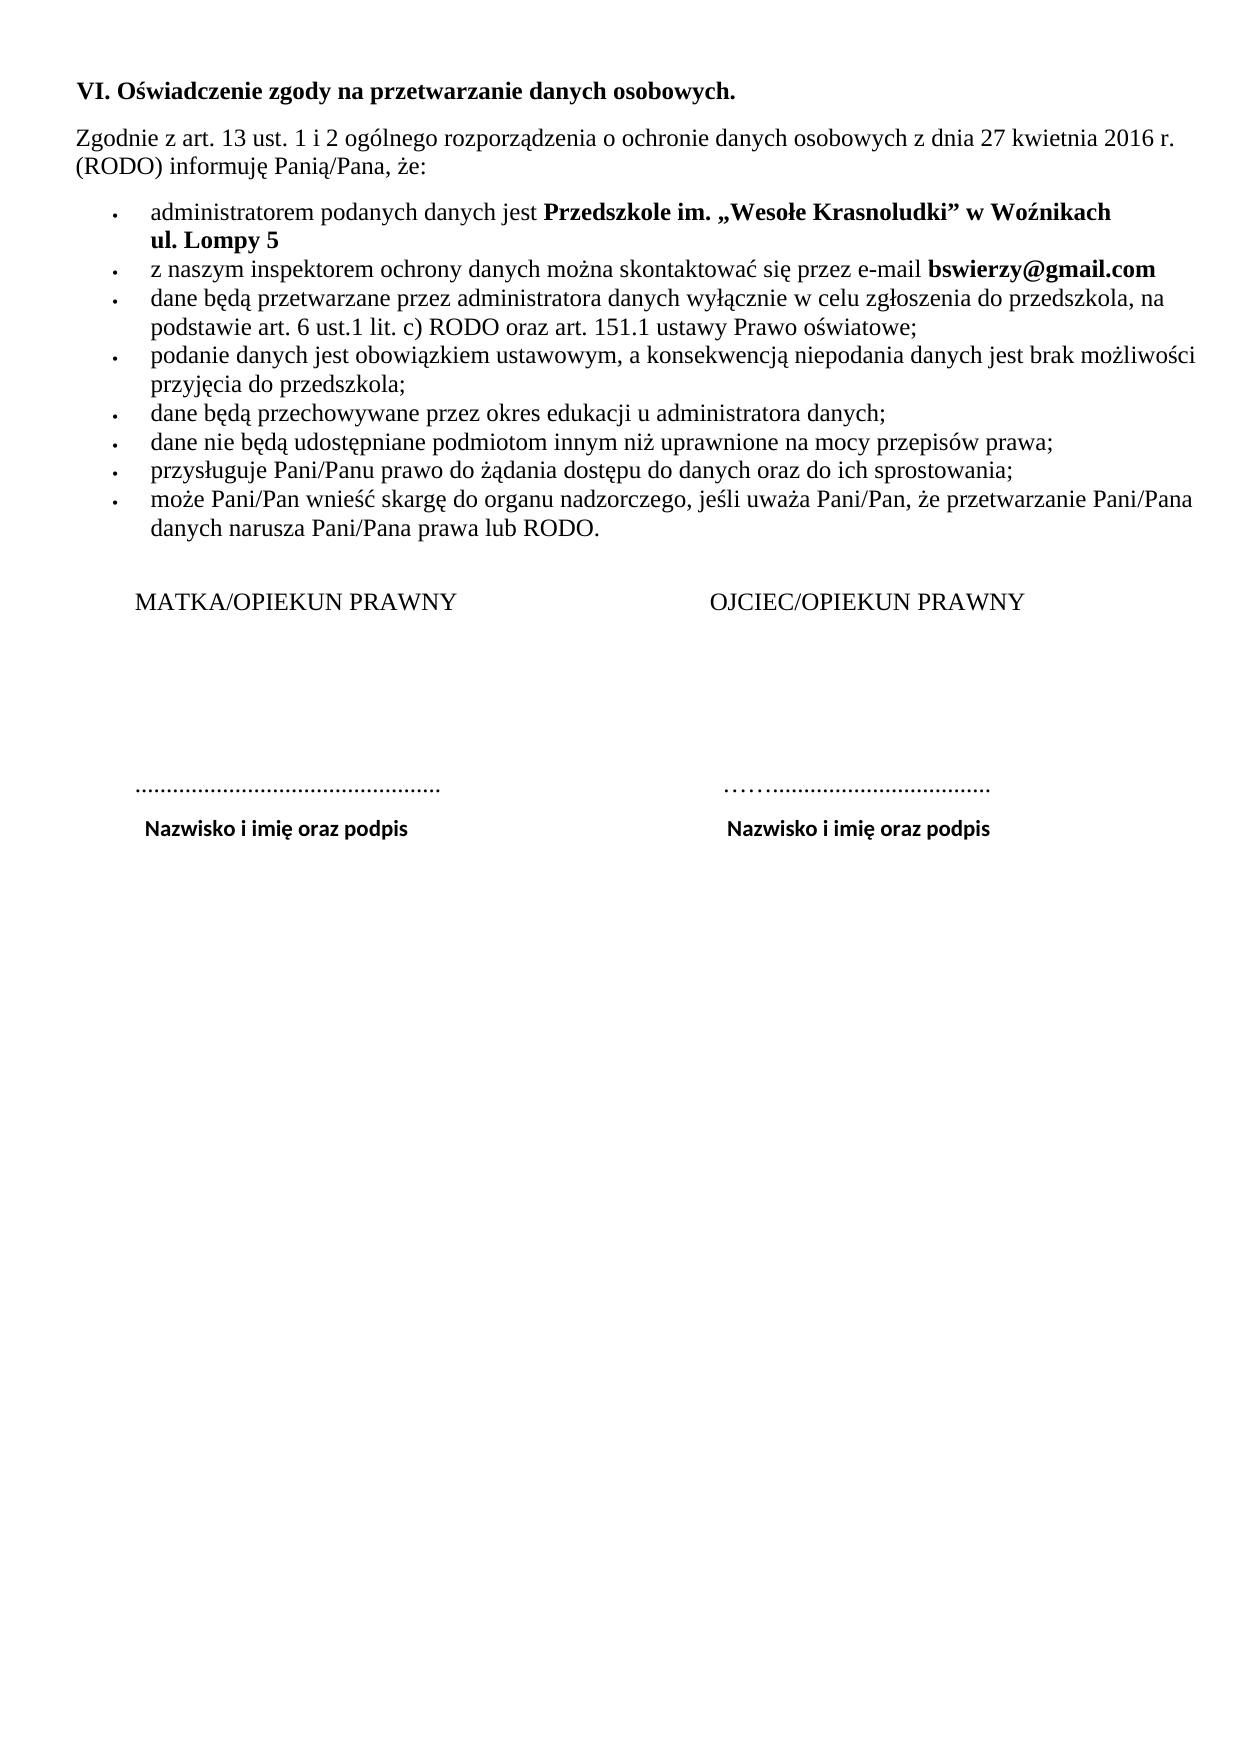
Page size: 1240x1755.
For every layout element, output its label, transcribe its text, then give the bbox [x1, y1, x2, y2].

list administratorem podanych danych jest Przedszkole im. „Wesołe Krasnoludki” w Woźnikach [113, 197, 1205, 226]
list może Pani/Pan wnieść skargę do organu nadzorczego, jeśli uważa Pani/Pan, że przetwarzanie Pani/Pana danych narusza Pani/Pana prawa lub RODO. [113, 484, 1205, 542]
text ul. Lompy 5 [150, 226, 1205, 254]
text VI. Oświadczenie zgody na przetwarzanie danych osobowych. [76, 76, 1205, 105]
text MATKA/OPIEKUN PRAWNY OJCIEC/OPIEKUN PRAWNY [134, 587, 1205, 616]
text Nazwisko i imię oraz podpis Nazwisko i imię oraz podpis [134, 814, 1205, 842]
list z naszym inspektorem ochrony danych można skontaktować się przez e-mail bswierzy@gmail.com [113, 254, 1205, 283]
text Zgodnie z art. 13 ust. 1 i 2 ogólnego rozporządzenia o ochronie danych osobowych z dnia 27 kwietnia 2016 r. (RODO) informuję Panią/Pana, że: [75, 123, 1205, 180]
list dane będą przechowywane przez okres edukacji u administratora danych; [113, 398, 1205, 427]
list przysługuje Pani/Panu prawo do żądania dostępu do danych oraz do ich sprostowania; [113, 456, 1205, 484]
list dane będą przetwarzane przez administratora danych wyłącznie w celu zgłoszenia do przedszkola, na podstawie art. 6 ust.1 lit. c) RODO oraz art. 151.1 ustawy Prawo oświatowe; [113, 283, 1205, 341]
list podanie danych jest obowiązkiem ustawowym, a konsekwencją niepodania danych jest brak możliwości przyjęcia do przedszkola; [113, 341, 1205, 398]
text ................................................. ……................................... [134, 769, 1205, 798]
list dane nie będą udostępniane podmiotom innym niż uprawnione na mocy przepisów prawa; [113, 427, 1205, 456]
